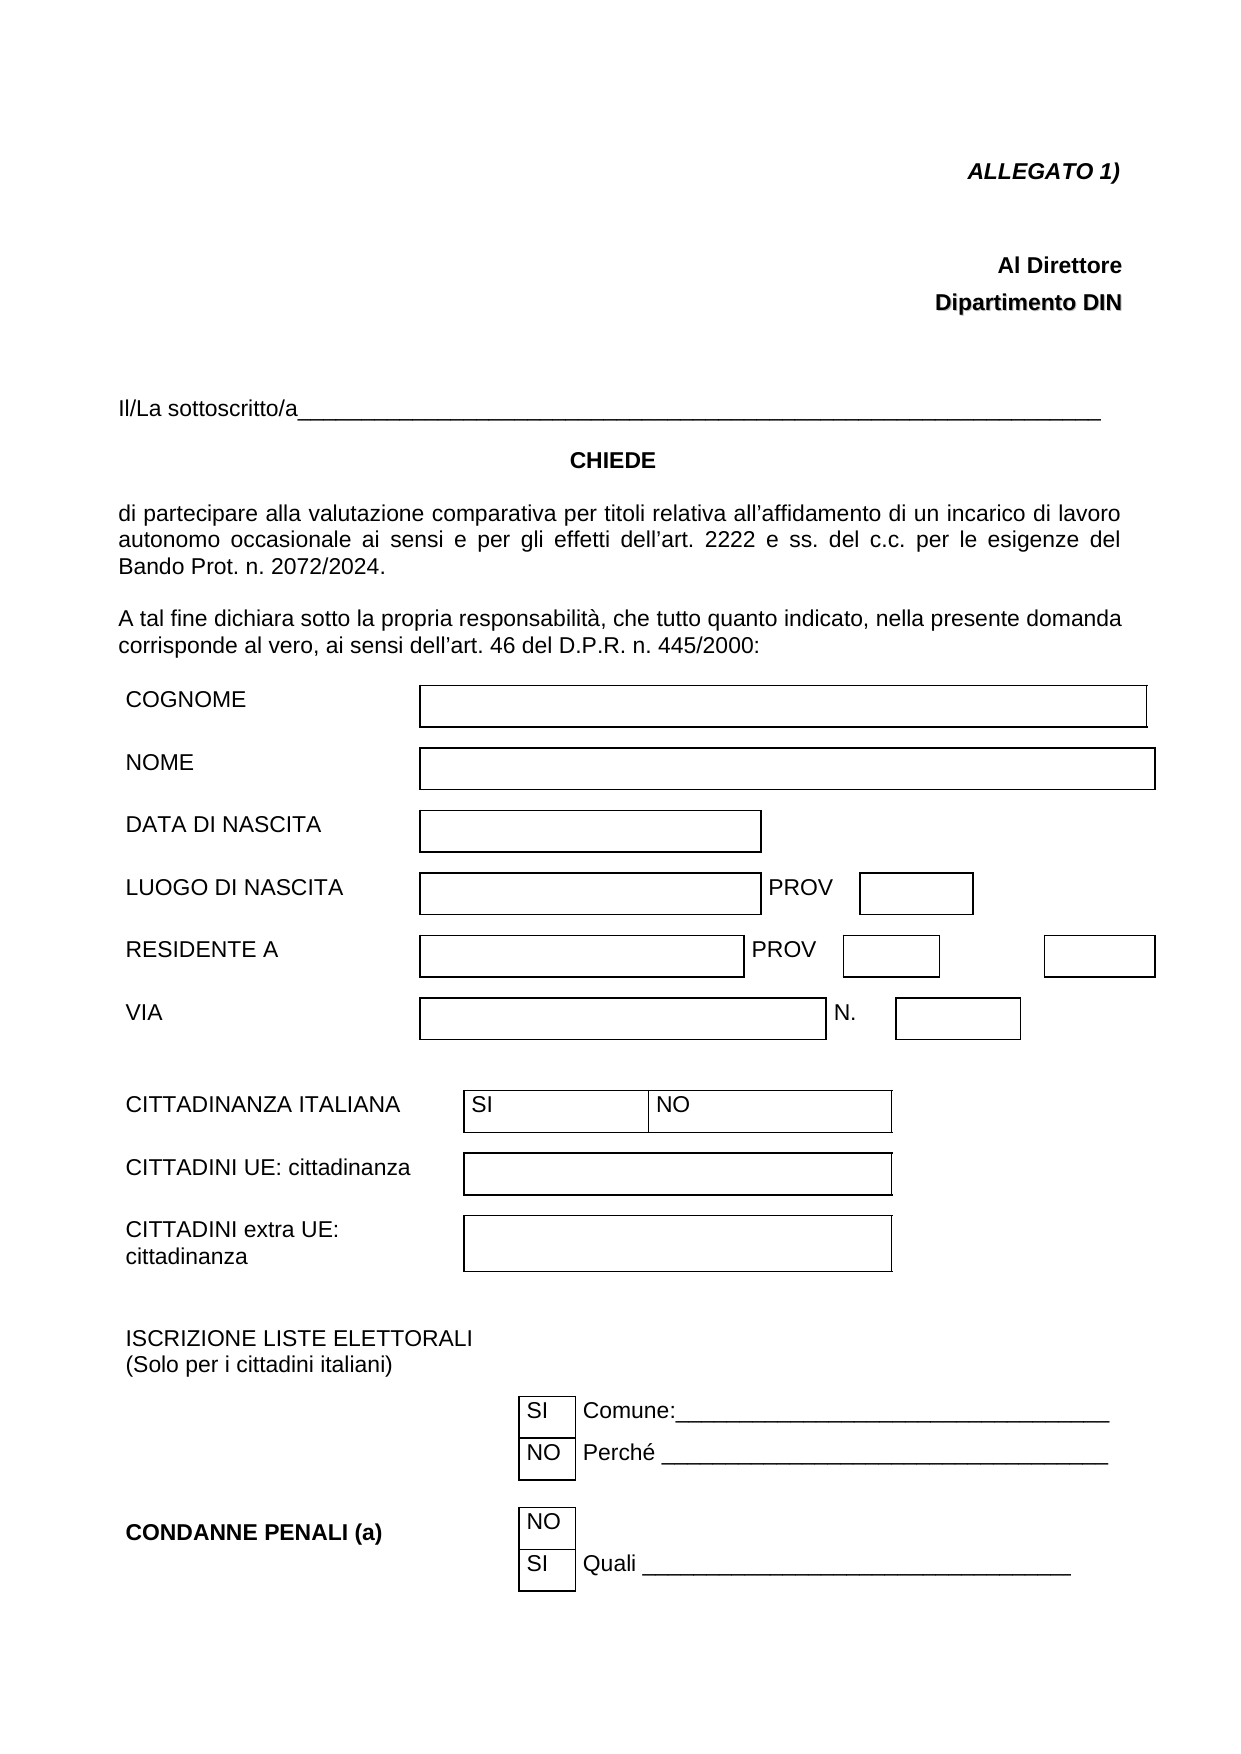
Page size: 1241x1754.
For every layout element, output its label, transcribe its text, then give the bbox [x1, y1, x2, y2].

table_cell [860, 1039, 896, 1069]
table_cell CAP [940, 935, 1044, 976]
table_cell [973, 1069, 1021, 1090]
table_cell [973, 790, 1021, 809]
table_cell [973, 1152, 1021, 1194]
table_cell [1021, 810, 1044, 851]
table_cell [956, 810, 973, 851]
table_cell NO [649, 1091, 891, 1131]
table_cell [892, 810, 896, 851]
table_cell [118, 1039, 420, 1069]
table_cell [118, 1069, 420, 1090]
table_cell [956, 1215, 973, 1271]
table_cell [421, 936, 743, 976]
table_cell [118, 851, 420, 872]
table_cell [826, 810, 843, 851]
table_header [598, 1507, 1070, 1548]
table_cell [1045, 1215, 1147, 1271]
table_cell [1045, 1069, 1147, 1090]
table_cell SI [465, 1091, 648, 1131]
table_cell [843, 1039, 860, 1069]
table_cell NO [520, 1439, 575, 1479]
table_cell [420, 1069, 956, 1090]
table_cell [118, 726, 420, 747]
table_cell [1021, 1069, 1044, 1090]
table_cell [420, 728, 956, 747]
table_cell [1147, 914, 1155, 934]
table_cell [973, 1090, 1021, 1131]
table_cell [1021, 790, 1044, 809]
table_cell [1045, 810, 1147, 851]
table_cell [1021, 976, 1044, 997]
text Dipartimento DIN [634, 289, 1122, 316]
table_cell LUOGO DI NASCITA [118, 872, 419, 914]
table_cell [1147, 790, 1155, 809]
table_cell [940, 1152, 956, 1194]
table_cell [761, 1040, 826, 1069]
table_cell [118, 1437, 518, 1479]
table_cell [974, 872, 1021, 914]
table_cell [861, 874, 972, 914]
table_cell [973, 1131, 1021, 1152]
table_header [576, 1507, 598, 1548]
table_cell [1147, 1090, 1155, 1131]
table_cell SI [520, 1397, 575, 1437]
table_header NO [520, 1508, 575, 1548]
table_cell [1045, 872, 1147, 914]
table_cell [956, 1194, 973, 1215]
table_cell [860, 810, 892, 851]
table_cell RESIDENTE A [118, 935, 419, 976]
table_cell [1021, 872, 1044, 914]
table_cell Perché ___________________________________ [576, 1437, 1213, 1479]
table_cell [465, 1216, 891, 1271]
table_cell [1021, 914, 1044, 934]
table_cell [940, 1215, 956, 1271]
table_cell [844, 936, 939, 976]
table_cell [973, 851, 1021, 872]
table_cell [1147, 997, 1155, 1039]
table_cell [1147, 1131, 1155, 1152]
table_cell [118, 976, 420, 997]
table_cell [956, 790, 973, 809]
table_cell N. [827, 997, 895, 1039]
table_cell [1147, 1215, 1155, 1271]
table_cell Comune:__________________________________ [576, 1396, 1213, 1437]
table_cell [118, 1549, 518, 1590]
table_cell [1021, 1090, 1044, 1131]
table_cell [465, 1154, 891, 1194]
table_cell [1045, 728, 1147, 747]
table_cell Quali _____________________________________ [576, 1549, 1070, 1590]
table_cell [118, 1194, 420, 1215]
table_header [421, 686, 1146, 726]
table_cell [892, 1090, 896, 1131]
table_cell [421, 874, 760, 914]
table_cell CITTADINI extra UE: cittadinanza [118, 1215, 463, 1271]
table_header ISCRIZIONE LISTE ELETTORALI (Solo per i cittadini italiani) [118, 1325, 524, 1396]
table_cell [420, 851, 956, 872]
table_cell CITTADINANZA ITALIANA [118, 1090, 463, 1131]
table_cell [940, 810, 956, 851]
subtitle ALLEGATO 1) [118, 158, 1122, 184]
table_cell [1021, 1131, 1044, 1152]
table_cell [973, 914, 1021, 934]
table_cell PROV [745, 935, 843, 976]
table_cell [1147, 810, 1155, 851]
table_cell [762, 810, 826, 851]
table_cell [973, 1194, 1021, 1215]
table_cell CITTADINI UE: cittadinanza [118, 1152, 463, 1194]
table_cell [973, 976, 1021, 997]
table_header [601, 1325, 1213, 1396]
table_cell [897, 999, 1020, 1039]
table_cell [896, 810, 939, 851]
table_cell [1021, 1152, 1044, 1194]
table_cell [956, 1090, 973, 1131]
table_cell [1147, 1152, 1155, 1194]
table_cell [1147, 978, 1155, 997]
subtitle Al Direttore [634, 252, 1122, 279]
table_cell [896, 1152, 939, 1194]
table_cell [118, 1396, 518, 1437]
table_cell [956, 1152, 973, 1194]
table_cell [420, 790, 956, 809]
table_cell [1021, 851, 1044, 872]
table_cell [118, 1131, 420, 1152]
text di partecipare alla valutazione comparativa per titoli relativa all’affidamento di un incarico di lavoro autonomo occasionale ai sensi e per gli effetti dell’art. 2222 e ss. del c.c. per le esigenze del Bando Prot. n. 2072/2024. [118, 500, 1122, 579]
text A tal fine dichiara sotto la propria responsabilità, che tutto quanto indicato, nella presente domanda corrisponde al vero, ai sensi dell’art. 46 del D.P.R. n. 445/2000: [118, 605, 1122, 658]
table_cell [1045, 936, 1154, 976]
table_cell [1045, 978, 1147, 997]
table_cell [744, 1040, 761, 1069]
table_cell SI [520, 1550, 575, 1590]
table_cell [1045, 790, 1147, 809]
table_cell VIA [118, 997, 419, 1039]
text CHIEDE [103, 447, 1122, 474]
table_cell [1147, 851, 1155, 872]
table_cell [1045, 1090, 1147, 1131]
table_cell [1147, 726, 1155, 747]
table_cell [1021, 1039, 1155, 1069]
text Il/La sottoscritto/a_______________________________________________________________ [118, 394, 1122, 421]
table_cell [420, 976, 956, 997]
table_cell [973, 728, 1021, 747]
table_cell [421, 811, 760, 851]
table_cell [421, 749, 1154, 789]
table_cell [940, 1090, 956, 1131]
table_cell [956, 1131, 973, 1152]
table_cell [973, 1215, 1021, 1271]
table_cell [1147, 1069, 1155, 1090]
table_header CONDANNE PENALI (a) [118, 1507, 518, 1548]
table_cell [1045, 851, 1147, 872]
table_cell [1045, 1152, 1147, 1194]
table_cell [420, 1131, 956, 1152]
table_cell [118, 914, 420, 934]
table_cell [956, 728, 973, 747]
table_header COGNOME [118, 685, 419, 726]
table_cell [896, 1090, 939, 1131]
table_cell [956, 1040, 973, 1069]
table_cell [956, 1069, 973, 1090]
table_cell [892, 1215, 896, 1271]
table_header [1147, 685, 1155, 726]
table_cell [1021, 997, 1044, 1039]
table_cell PROV [762, 872, 859, 914]
table_cell [420, 1040, 744, 1069]
table_cell [420, 1194, 956, 1215]
table_cell [118, 789, 420, 809]
table_cell DATA DI NASCITA [118, 810, 419, 851]
table_cell NOME [118, 747, 419, 789]
table_cell [956, 976, 973, 997]
table_cell [843, 810, 860, 851]
table_cell [1021, 728, 1044, 747]
table_cell [421, 999, 825, 1039]
table_cell [892, 1152, 896, 1194]
table_cell [973, 810, 1021, 851]
table_cell [1045, 914, 1147, 934]
table_cell [956, 915, 973, 934]
table_cell [1045, 997, 1147, 1039]
table_cell [956, 851, 973, 872]
table_cell [1021, 1194, 1044, 1215]
table_cell [896, 1215, 939, 1271]
table_cell [973, 1040, 1021, 1069]
table_cell [1021, 1215, 1044, 1271]
table_cell [826, 1039, 843, 1069]
table_cell [896, 1040, 939, 1069]
table_cell [420, 914, 956, 934]
table_cell [940, 1040, 956, 1069]
table_cell [1045, 1194, 1147, 1215]
table_cell [1147, 1194, 1155, 1215]
table_header [525, 1325, 601, 1396]
table_cell [1045, 1131, 1147, 1152]
table_cell [1147, 872, 1155, 914]
